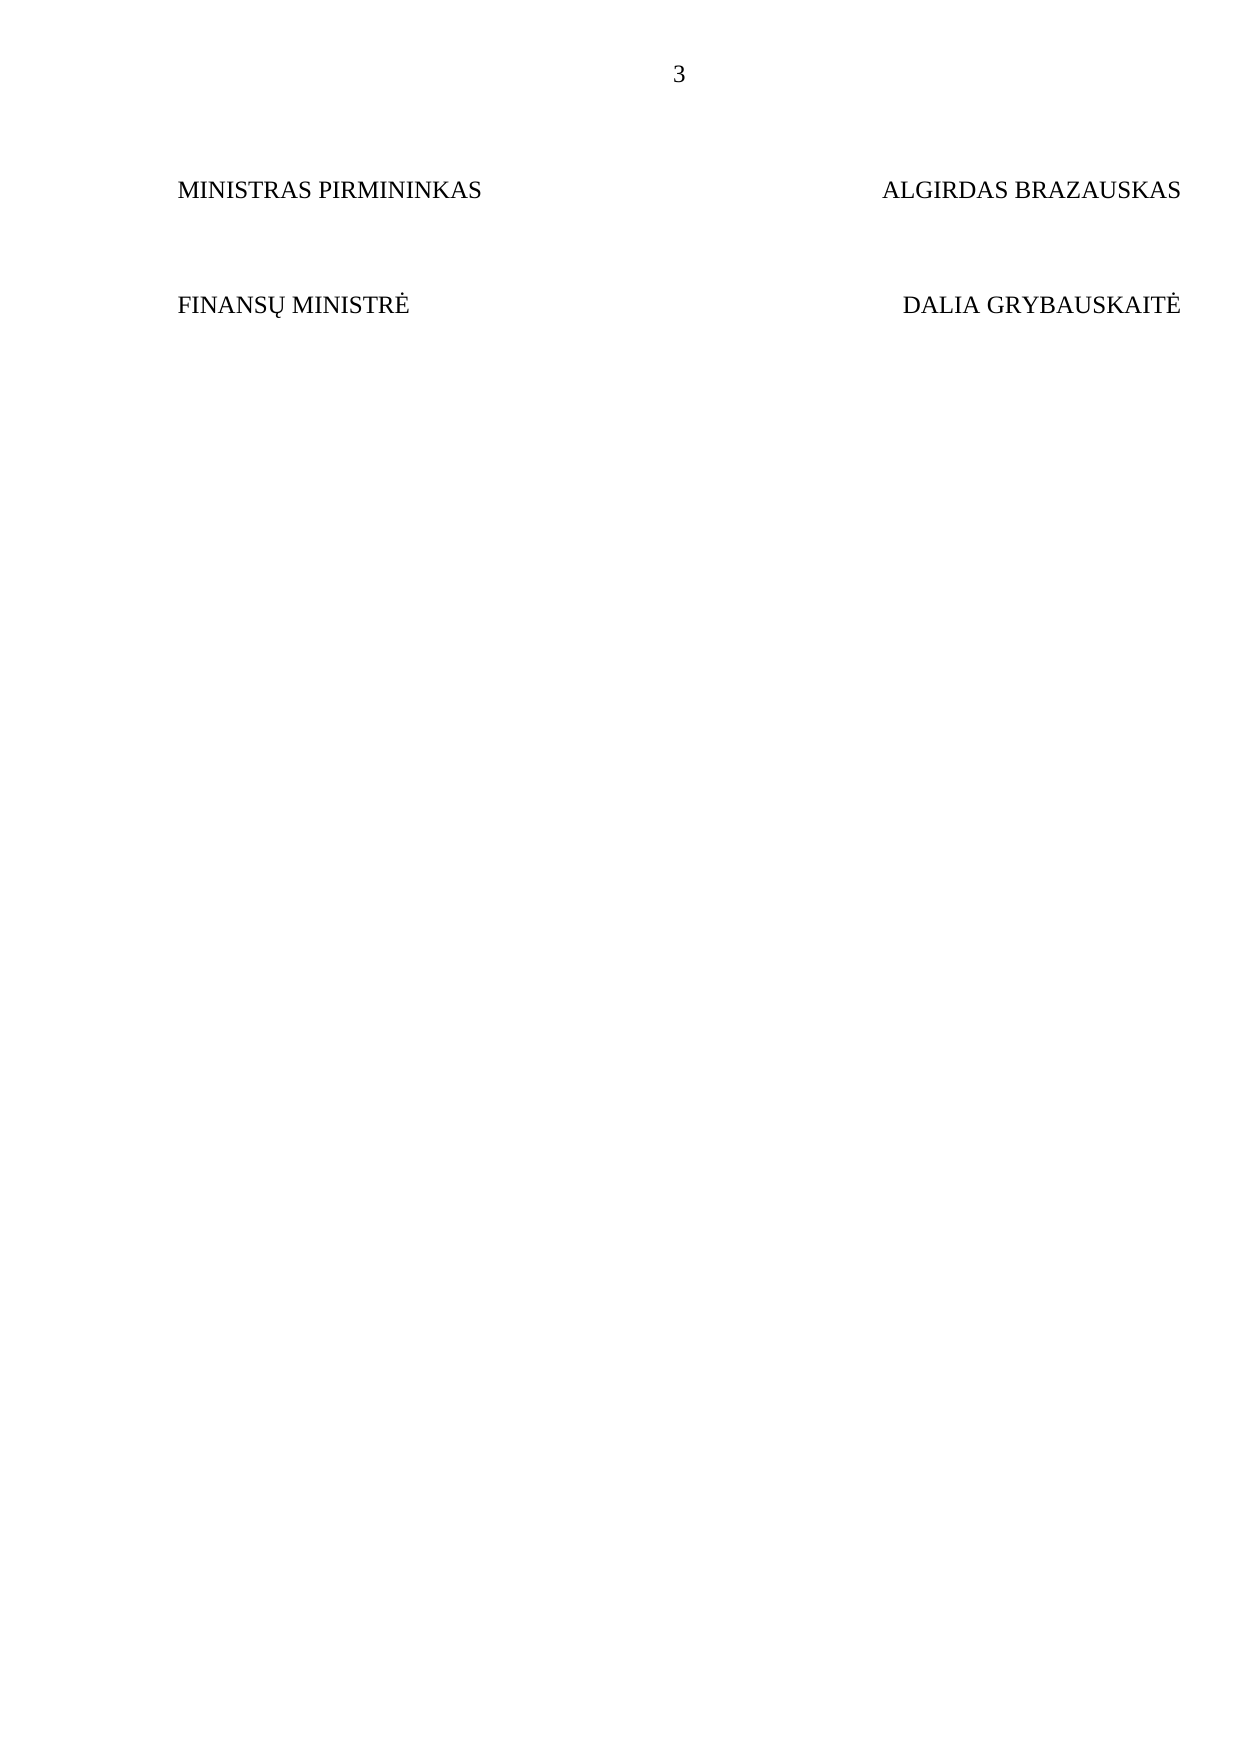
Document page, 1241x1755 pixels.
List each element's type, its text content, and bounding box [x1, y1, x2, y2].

text FINANSŲ MINISTRĖ DALIA GRYBAUSKAITĖ [177, 291, 1181, 319]
text MINISTRAS PIRMININKAS ALGIRDAS BRAZAUSKAS [177, 176, 1181, 204]
